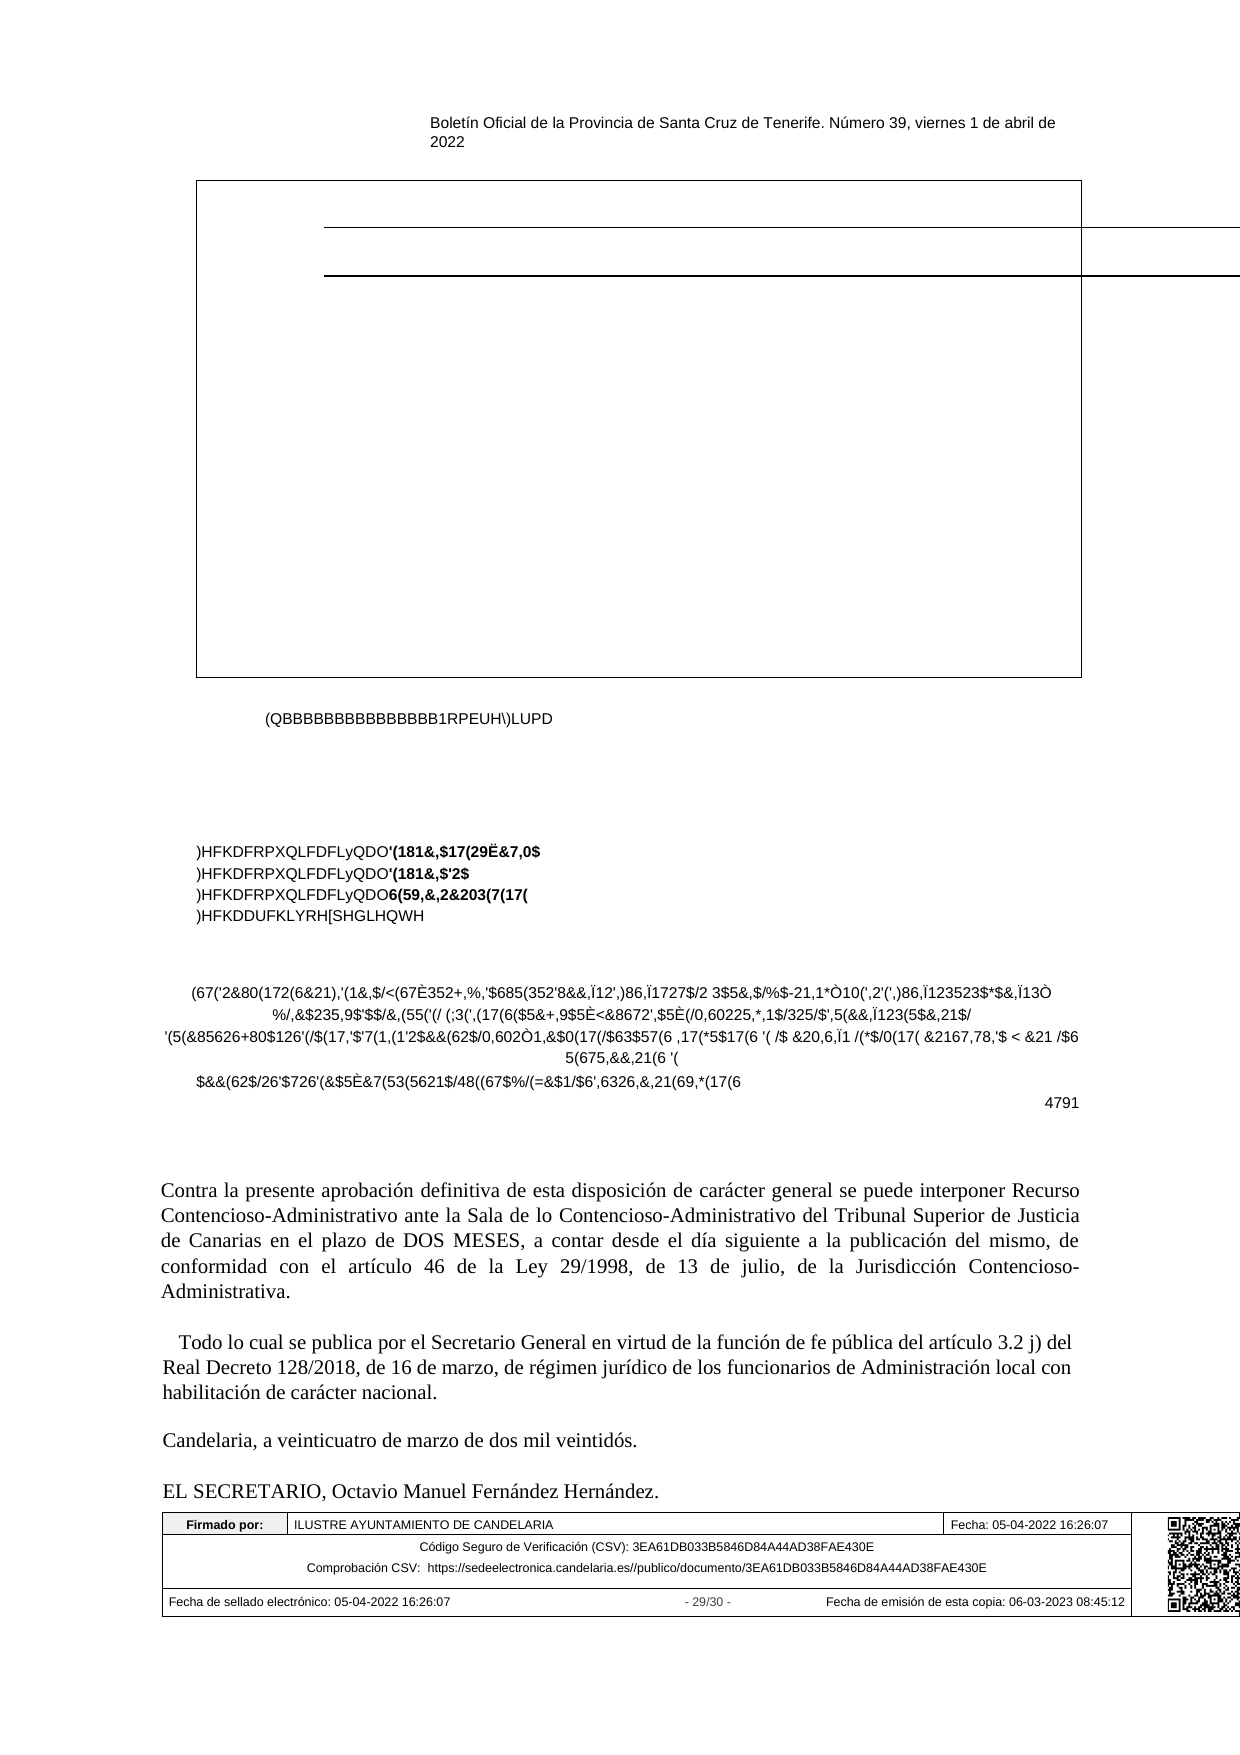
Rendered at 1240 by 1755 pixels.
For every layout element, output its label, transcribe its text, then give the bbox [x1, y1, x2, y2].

text )HFKDFRPXQLFDFLyQDO6(59,&,2&203(7(17( [196, 886, 1082, 904]
text Candelaria, a veinticuatro de marzo de dos mil veintidós. [162, 1428, 1082, 1452]
text )HFKDFRPXQLFDFLyQDO'(181&,$'2$ [196, 864, 1082, 882]
text (QBBBBBBBBBBBBBBB1RPEUH\)LUPD [265, 710, 1082, 728]
text )HFKDFRPXQLFDFLyQDO'(181&,$17(29Ë&7,0$ [196, 843, 1082, 861]
text EL SECRETARIO, Octavio Manuel Fernández Hernández. [162, 1479, 1082, 1503]
text )HFKDDUFKLYRH[SHGLHQWH [196, 907, 1082, 925]
text (67('2&80(172(6&21),'(1&,$/<(67È352+,%,'$685(352'8&&,Ï12',)86,Ï1727$/2 3$5&,$/%$-21,1*Ò10(',2'(',)86,Ï123523$*$&,Ï13Ò%/,&$235,9$'$$/&,(55('(/ (;3(',(17(6($5&+,9$5È<&8672',$5È(/0,60225,*,1$/325/$',5(&&,Ï123(5$&,21$/ '(5(&85626+80$126'(/$(17,'$'7(1,(1'2$&&(62$/0,602Ò1,&$0(17(/$63$57(6 ,17(*5$17(6 '( /$ &20,6,Ï1 /(*$/0(17( &2167,78,'$ < &21 /$6 5(675,&&,21(6 '( [162, 984, 1082, 1067]
text Todo lo cual se publica por el Secretario General en virtud de la función de fe pública del artículo 3.2 j) del Real Decreto 128/2018, de 16 de marzo, de régimen jurídico de los funcionarios de Administración local con habilitación de carácter nacional. [162, 1330, 1082, 1404]
text 4791 [162, 1094, 1079, 1112]
text Contra la presente aprobación definitiva de esta disposición de carácter general se puede interponer Recurso Contencioso-Administrativo ante la Sala de lo Contencioso-Administrativo del Tribunal Superior de Justicia de Canarias en el plazo de DOS MESES, a contar desde el día siguiente a la publicación del mismo, de conformidad con el artículo 46 de la Ley 29/1998, de 13 de julio, de la Jurisdicción Contencioso-Administrativa. [161, 1177, 1082, 1303]
text $&&(62$/26'$726'(&$5È&7(53(5621$/48((67$%/(=&$1/$6',6326,&,21(69,*(17(6 [196, 1073, 1082, 1091]
